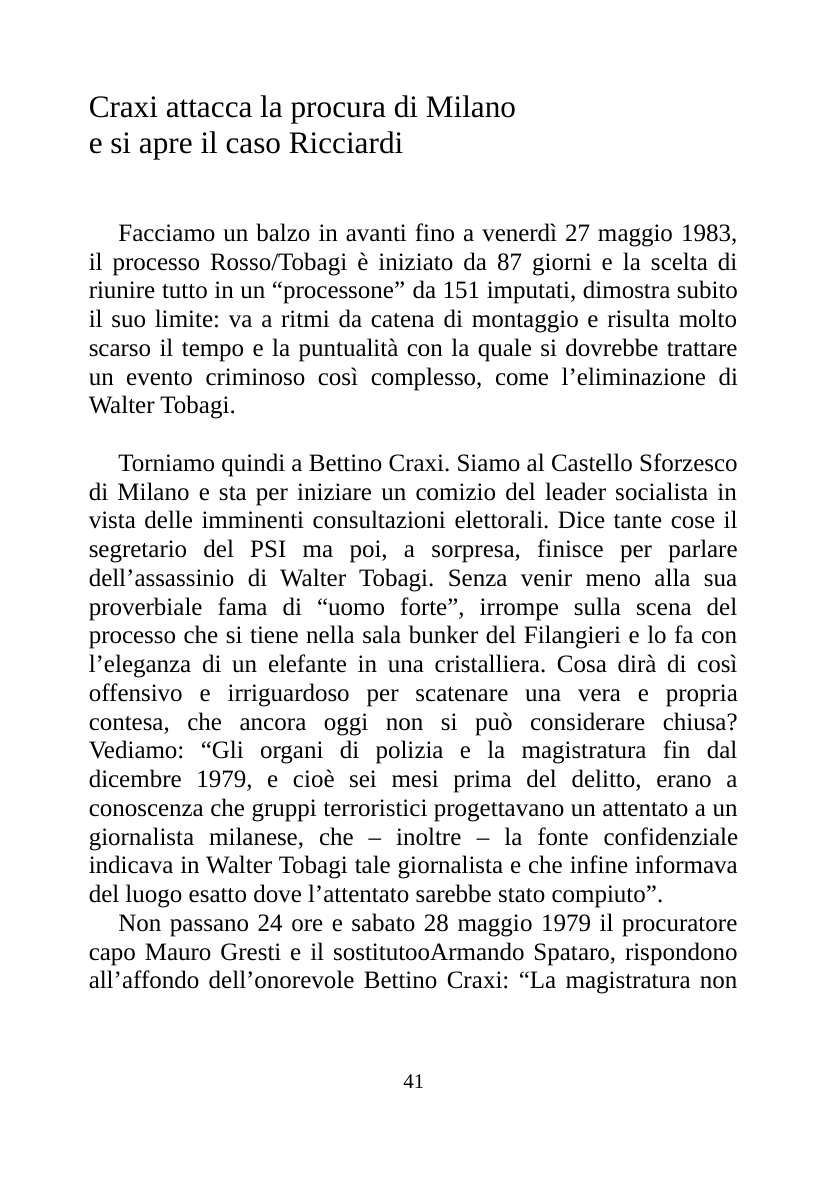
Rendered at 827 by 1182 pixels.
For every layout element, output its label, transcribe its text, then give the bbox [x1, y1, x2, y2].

text Torniamo quindi a Bettino Craxi. Siamo al Castello Sforzesco di Milano e sta per iniziare un comizio del leader socialista in vista delle imminenti consultazioni elettorali. Dice tante cose il segretario del PSI ma poi, a sorpresa, finisce per parlare dell’assassinio di Walter Tobagi. Senza venir meno alla sua proverbiale fama di “uomo forte”, irrompe sulla scena del processo che si tiene nella sala bunker del Filangieri e lo fa con l’eleganza di un elefante in una cristalliera. Cosa dirà di così offensivo e irriguardoso per scatenare una vera e propria contesa, che ancora oggi non si può considerare chiusa? Vediamo: “Gli organi di polizia e la magistratura fin dal dicembre 1979, e cioè sei mesi prima del delitto, erano a conoscenza che gruppi terroristici progettavano un attentato a un giornalista milanese, che – inoltre – la fonte confidenziale indicava in Walter Tobagi tale giornalista e che infine informava del luogo esatto dove l’attentato sarebbe stato compiuto”. [88, 448, 738, 908]
subtitle e si apre il caso Ricciardi [88, 124, 738, 160]
text Facciamo un balzo in avanti fino a venerdì 27 maggio 1983, il processo Rosso/Tobagi è iniziato da 87 giorni e la scelta di riunire tutto in un “processone” da 151 imputati, dimostra subito il suo limite: va a ritmi da catena di montaggio e risulta molto scarso il tempo e la puntualità con la quale si dovrebbe trattare un evento criminoso così complesso, come l’eliminazione di Walter Tobagi. [88, 218, 738, 419]
text Non passano 24 ore e sabato 28 maggio 1979 il procuratore capo Mauro Gresti e il sostitutooArmando Spataro, rispondono all’affondo dell’onorevole Bettino Craxi: “La magistratura non [88, 908, 738, 994]
subtitle Craxi attacca la procura di Milano [88, 88, 738, 124]
